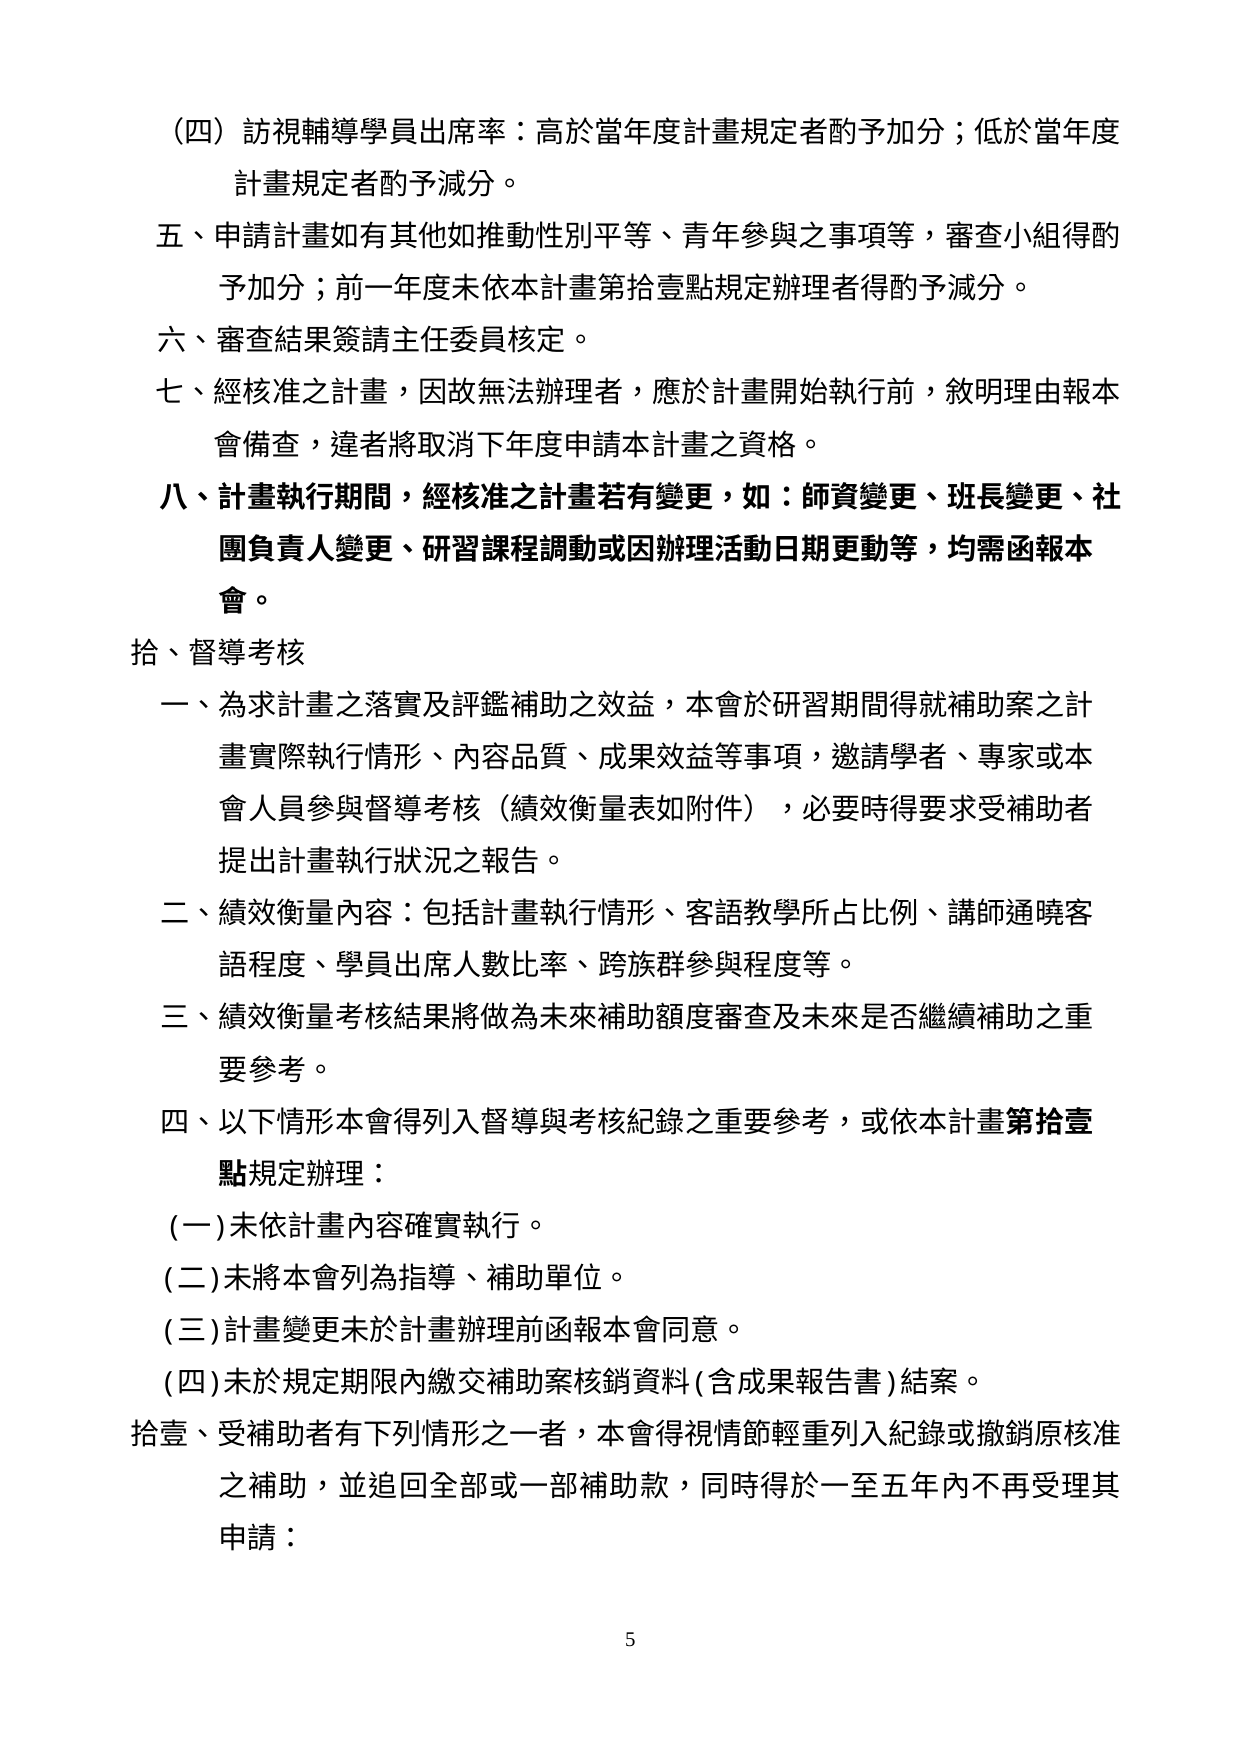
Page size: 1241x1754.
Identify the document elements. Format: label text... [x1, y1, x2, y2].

text (二)未將本會列為指導、補助單位。 [130, 1247, 1122, 1299]
text 五、申請計畫如有其他如推動性別平等、青年參與之事項等，審查小組得酌予加分；前一年度未依本計畫第拾壹點規定辦理者得酌予減分。 [155, 205, 1122, 309]
text (四)未於規定期限內繳交補助案核銷資料(含成果報告書)結案。 [130, 1351, 1122, 1403]
text 四、以下情形本會得列入督導與考核紀錄之重要參考，或依本計畫第拾壹點規定辦理： [160, 1090, 1122, 1194]
text 三、績效衡量考核結果將做為未來補助額度審查及未來是否繼續補助之重要參考。 [160, 986, 1122, 1090]
text 拾、督導考核 [130, 622, 1122, 674]
text 六、審查結果簽請主任委員核定。 [140, 309, 1122, 361]
text (三)計畫變更未於計畫辦理前函報本會同意。 [130, 1299, 1122, 1351]
text 八、計畫執行期間，經核准之計畫若有變更，如：師資變更、班長變更、社團負責人變更、研習課程調動或因辦理活動日期更動等，均需函報本會。 [159, 465, 1122, 622]
text 二、績效衡量內容：包括計畫執行情形、客語教學所占比例、講師通曉客語程度、學員出席人數比率、跨族群參與程度等。 [160, 882, 1122, 986]
text 拾壹、受補助者有下列情形之一者，本會得視情節輕重列入紀錄或撤銷原核准之補助，並追回全部或一部補助款，同時得於一至五年內不再受理其申請： [130, 1403, 1122, 1559]
text 七、經核准之計畫，因故無法辦理者，應於計畫開始執行前，敘明理由報本會備查，違者將取消下年度申請本計畫之資格。 [155, 361, 1122, 465]
text （四）訪視輔導學員出席率：高於當年度計畫規定者酌予加分；低於當年度計畫規定者酌予減分。 [155, 101, 1122, 205]
text (一)未依計畫內容確實執行。 [130, 1194, 1122, 1247]
text 一、為求計畫之落實及評鑑補助之效益，本會於研習期間得就補助案之計畫實際執行情形、內容品質、成果效益等事項，邀請學者、專家或本會人員參與督導考核（績效衡量表如附件），必要時得要求受補助者提出計畫執行狀況之報告。 [160, 674, 1122, 882]
